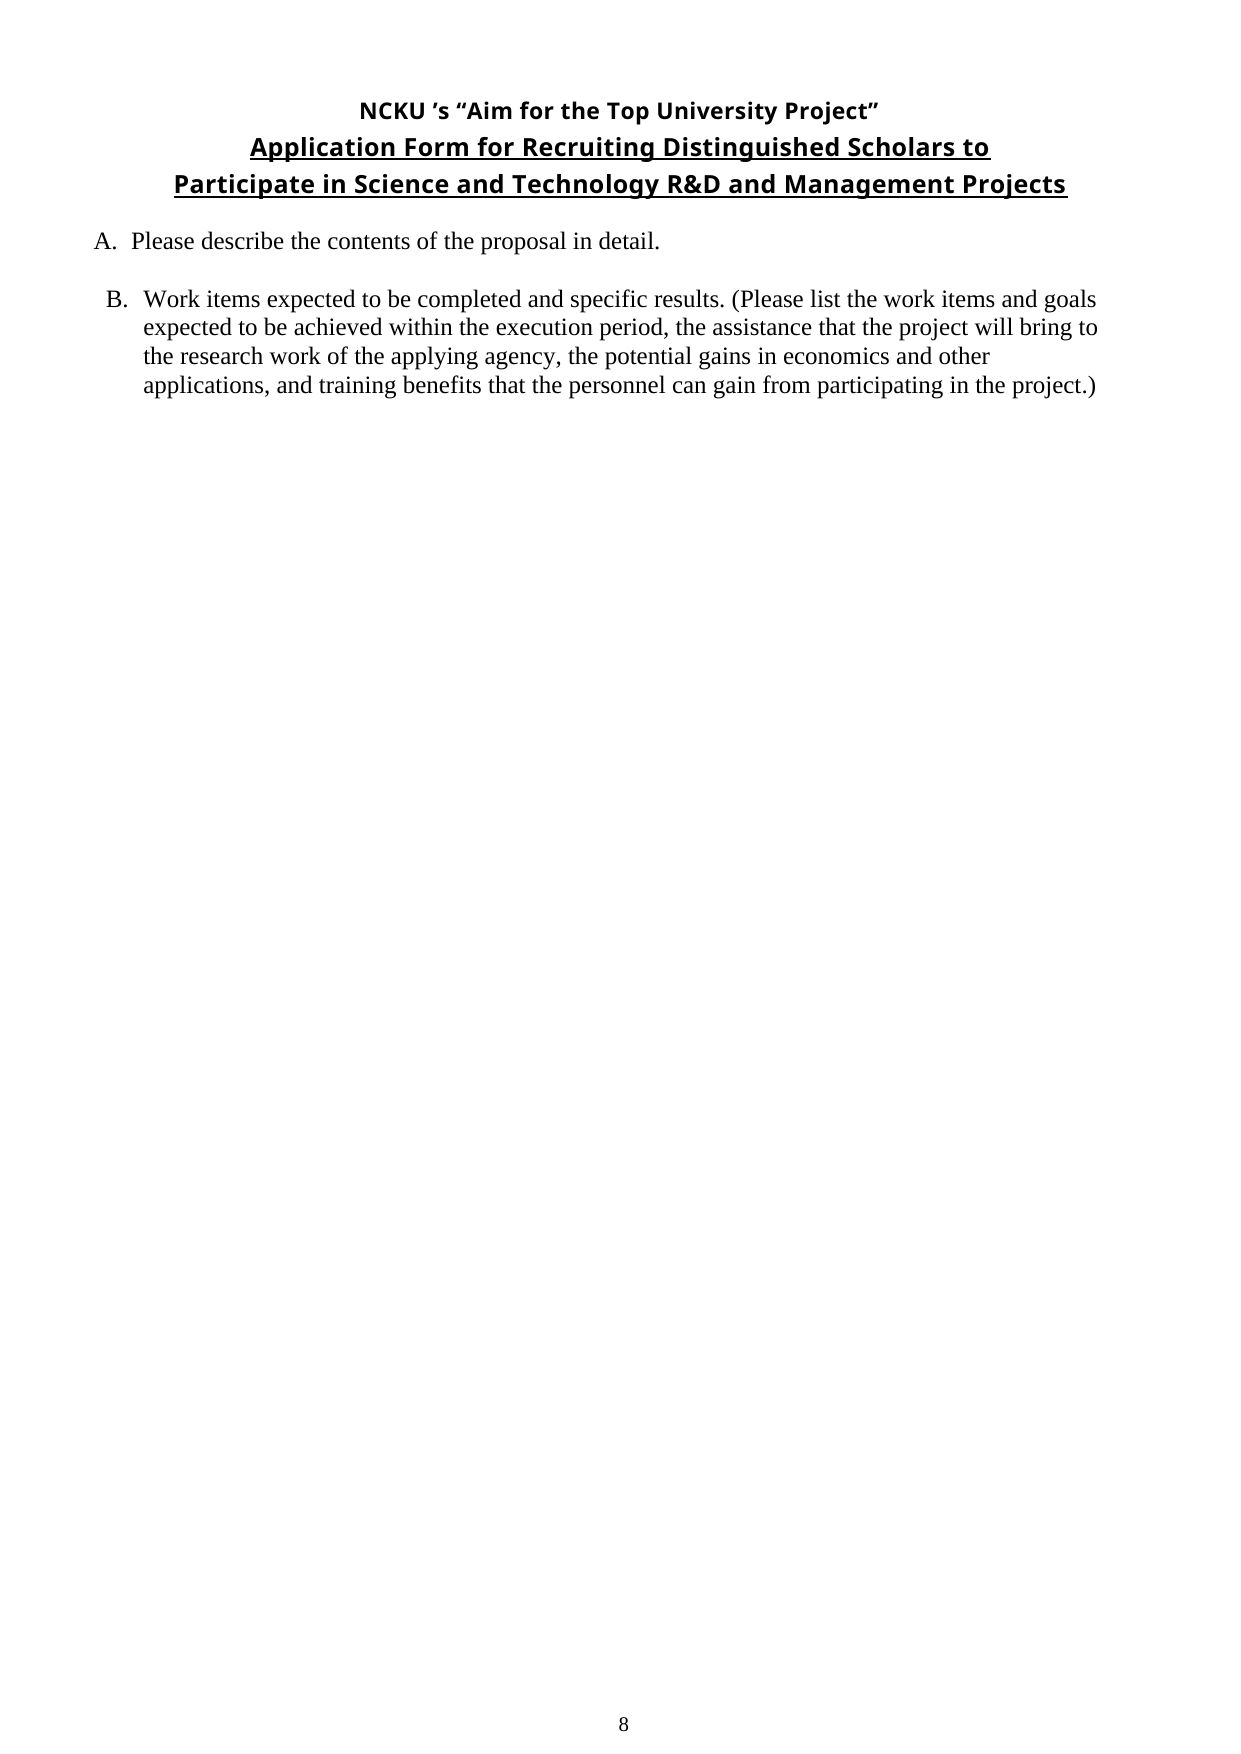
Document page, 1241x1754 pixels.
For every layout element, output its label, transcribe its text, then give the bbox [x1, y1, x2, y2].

text Application Form for Recruiting Distinguished Scholars to [118, 126, 1122, 164]
text Participate in Science and Technology R&D and Management Projects [118, 164, 1122, 201]
text NCKU ’s “Aim for the Top University Project” [122, 89, 1122, 126]
list Work items expected to be completed and specific results. (Please list the work items and goals expected to be achieved within the execution period, the assistance that the project will bring to the research work of the applying agency, the potential gains in economics and other applications, and training benefits that the personnel can gain from participating in the project.) [118, 284, 1122, 399]
list Please describe the contents of the proposal in detail. [106, 226, 1122, 255]
